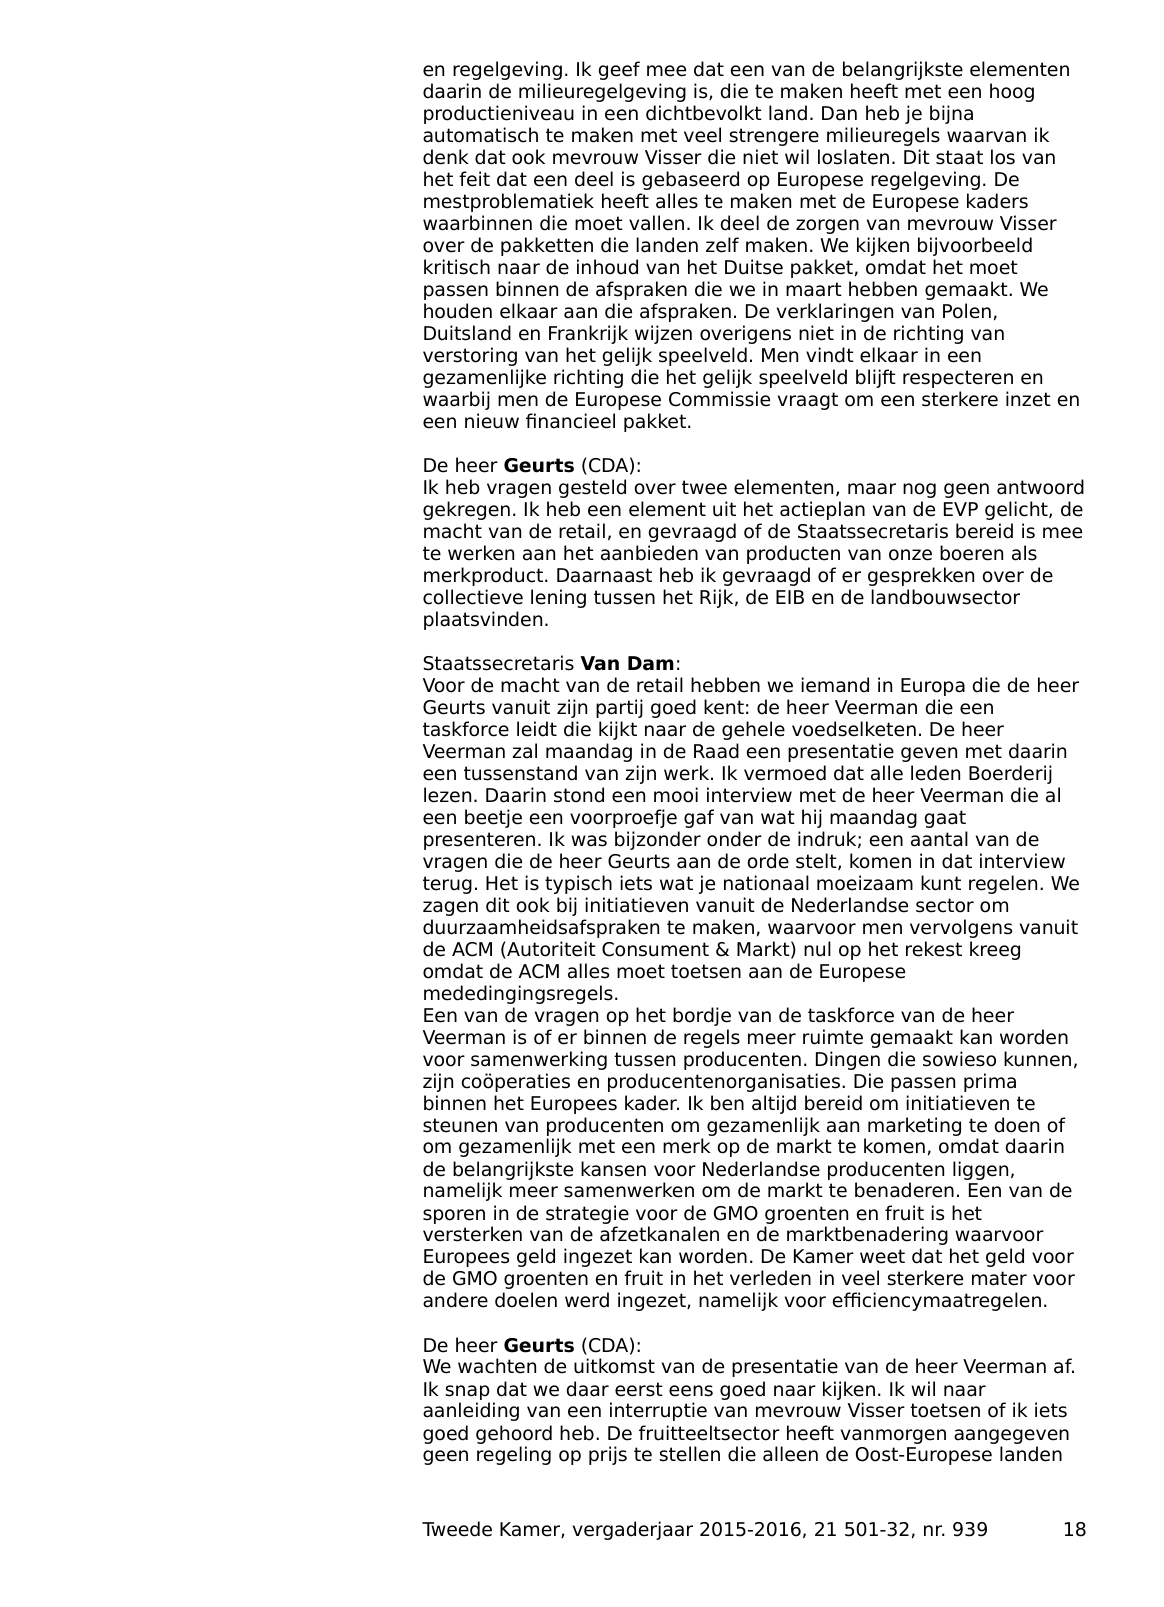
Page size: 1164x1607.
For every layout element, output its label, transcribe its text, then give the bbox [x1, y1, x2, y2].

text De heer Geurts (CDA): [422, 455, 1087, 477]
text Ik heb vragen gesteld over twee elementen, maar nog geen antwoord gekregen. Ik heb een element uit het actieplan van de EVP gelicht, de macht van de retail, en gevraagd of de Staatssecretaris bereid is mee te werken aan het aanbieden van producten van onze boeren als merkproduct. Daarnaast heb ik gevraagd of er gesprekken over de collectieve lening tussen het Rijk, de EIB en de landbouwsector plaatsvinden. [422, 477, 1087, 631]
text Een van de vragen op het bordje van de taskforce van de heer Veerman is of er binnen de regels meer ruimte gemaakt kan worden voor samenwerking tussen producenten. Dingen die sowieso kunnen, zijn coöperaties en producentenorganisaties. Die passen prima binnen het Europees kader. Ik ben altijd bereid om initiatieven te steunen van producenten om gezamenlijk aan marketing te doen of om gezamenlijk met een merk op de markt te komen, omdat daarin de belangrijkste kansen voor Nederlandse producenten liggen, namelijk meer samenwerken om de markt te benaderen. Een van de sporen in de strategie voor de GMO groenten en fruit is het versterken van de afzetkanalen en de marktbenadering waarvoor Europees geld ingezet kan worden. De Kamer weet dat het geld voor de GMO groenten en fruit in het verleden in veel sterkere mater voor andere doelen werd ingezet, namelijk voor efficiencymaatregelen. [422, 1004, 1087, 1312]
text Voor de macht van de retail hebben we iemand in Europa die de heer Geurts vanuit zijn partij goed kent: de heer Veerman die een taskforce leidt die kijkt naar de gehele voedselketen. De heer Veerman zal maandag in de Raad een presentatie geven met daarin een tussenstand van zijn werk. Ik vermoed dat alle leden Boerderij lezen. Daarin stond een mooi interview met de heer Veerman die al een beetje een voorproefje gaf van wat hij maandag gaat presenteren. Ik was bijzonder onder de indruk; een aantal van de vragen die de heer Geurts aan de orde stelt, komen in dat interview terug. Het is typisch iets wat je nationaal moeizaam kunt regelen. We zagen dit ook bij initiatieven vanuit de Nederlandse sector om duurzaamheidsafspraken te maken, waarvoor men vervolgens vanuit de ACM (Autoriteit Consument & Markt) nul op het rekest kreeg omdat de ACM alles moet toetsen aan de Europese mededingingsregels. [422, 675, 1087, 1004]
text en regelgeving. Ik geef mee dat een van de belangrijkste elementen daarin de milieuregelgeving is, die te maken heeft met een hoog productieniveau in een dichtbevolkt land. Dan heb je bijna automatisch te maken met veel strengere milieuregels waarvan ik denk dat ook mevrouw Visser die niet wil loslaten. Dit staat los van het feit dat een deel is gebaseerd op Europese regelgeving. De mestproblematiek heeft alles te maken met de Europese kaders waarbinnen die moet vallen. Ik deel de zorgen van mevrouw Visser over de pakketten die landen zelf maken. We kijken bijvoorbeeld kritisch naar de inhoud van het Duitse pakket, omdat het moet passen binnen de afspraken die we in maart hebben gemaakt. We houden elkaar aan die afspraken. De verklaringen van Polen, Duitsland en Frankrijk wijzen overigens niet in de richting van verstoring van het gelijk speelveld. Men vindt elkaar in een gezamenlijke richting die het gelijk speelveld blijft respecteren en waarbij men de Europese Commissie vraagt om een sterkere inzet en een nieuw financieel pakket. [422, 59, 1087, 433]
text We wachten de uitkomst van de presentatie van de heer Veerman af. Ik snap dat we daar eerst eens goed naar kijken. Ik wil naar aanleiding van een interruptie van mevrouw Visser toetsen of ik iets goed gehoord heb. De fruitteeltsector heeft vanmorgen aangegeven geen regeling op prijs te stellen die alleen de Oost-Europese landen [422, 1356, 1087, 1466]
text Staatssecretaris Van Dam: [422, 653, 1087, 675]
text De heer Geurts (CDA): [422, 1334, 1087, 1356]
